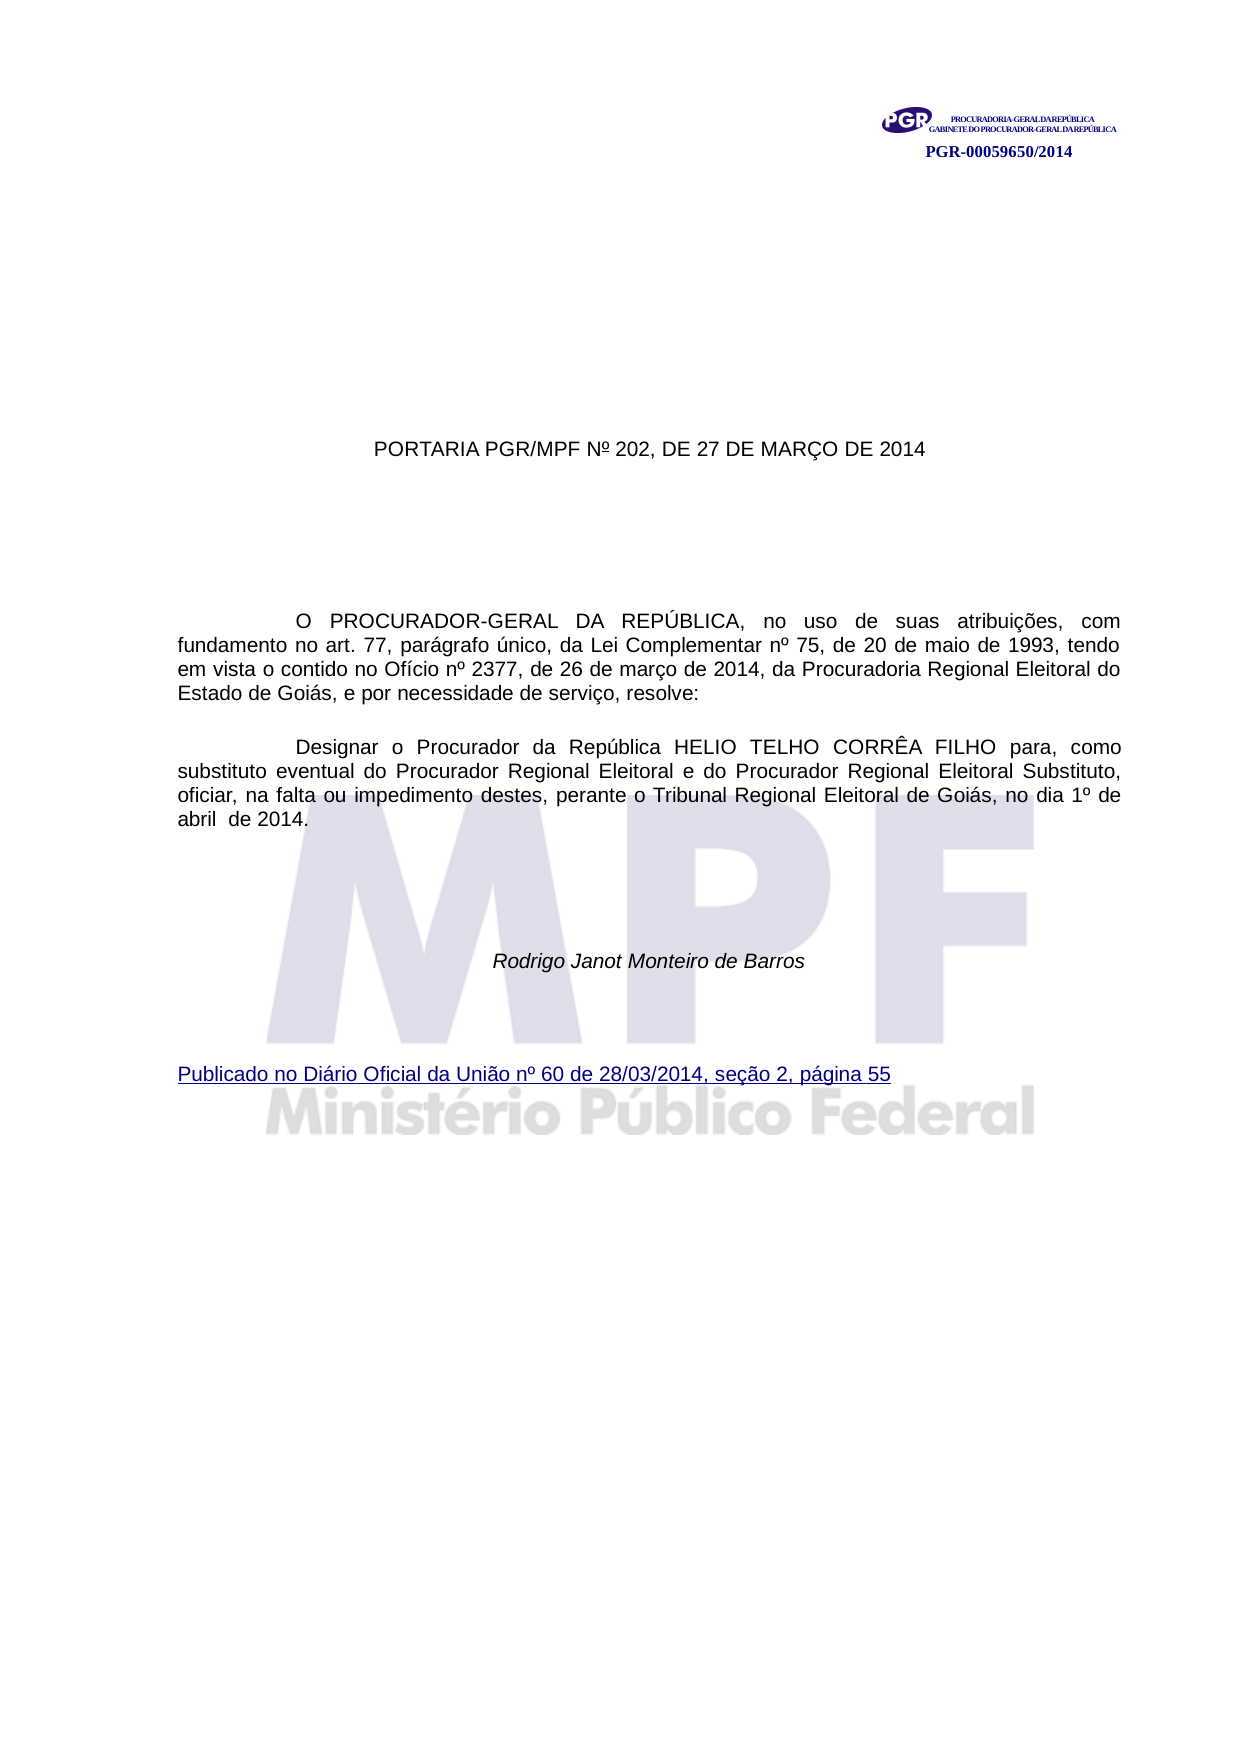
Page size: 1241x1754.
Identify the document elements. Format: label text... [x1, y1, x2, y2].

picture [882, 107, 932, 133]
text Publicado no Diário Oficial da União nº 60 de 28/03/2014, seção 2, página 55 [177, 1062, 1122, 1086]
text PORTARIA PGR/MPF Nº 202, DE 27 DE MARÇO DE 2014 [177, 437, 1122, 461]
text PGR-00059650/2014 [886, 138, 1112, 163]
picture [266, 973, 1034, 1062]
text O PROCURADOR-GERAL DA REPÚBLICA, no uso de suas atribuições, com fundamento no art. 77, parágrafo único, da Lei Complementar nº 75, de 20 de maio de 1993, tendo em vista o contido no Ofício nº 2377, de 26 de março de 2014, da Procuradoria Regional Eleitoral do Estado de Goiás, e por necessidade de serviço, resolve: [177, 609, 1122, 705]
picture [266, 1086, 1034, 1136]
text Rodrigo Janot Monteiro de Barros [177, 949, 1122, 973]
picture [266, 831, 1034, 949]
text Designar o Procurador da República HELIO TELHO CORRÊA FILHO para, como substituto eventual do Procurador Regional Eleitoral e do Procurador Regional Eleitoral Substituto, oficiar, na falta ou impedimento destes, perante o Tribunal Regional Eleitoral de Goiás, no dia 1º de abril de 2014. [177, 735, 1122, 831]
